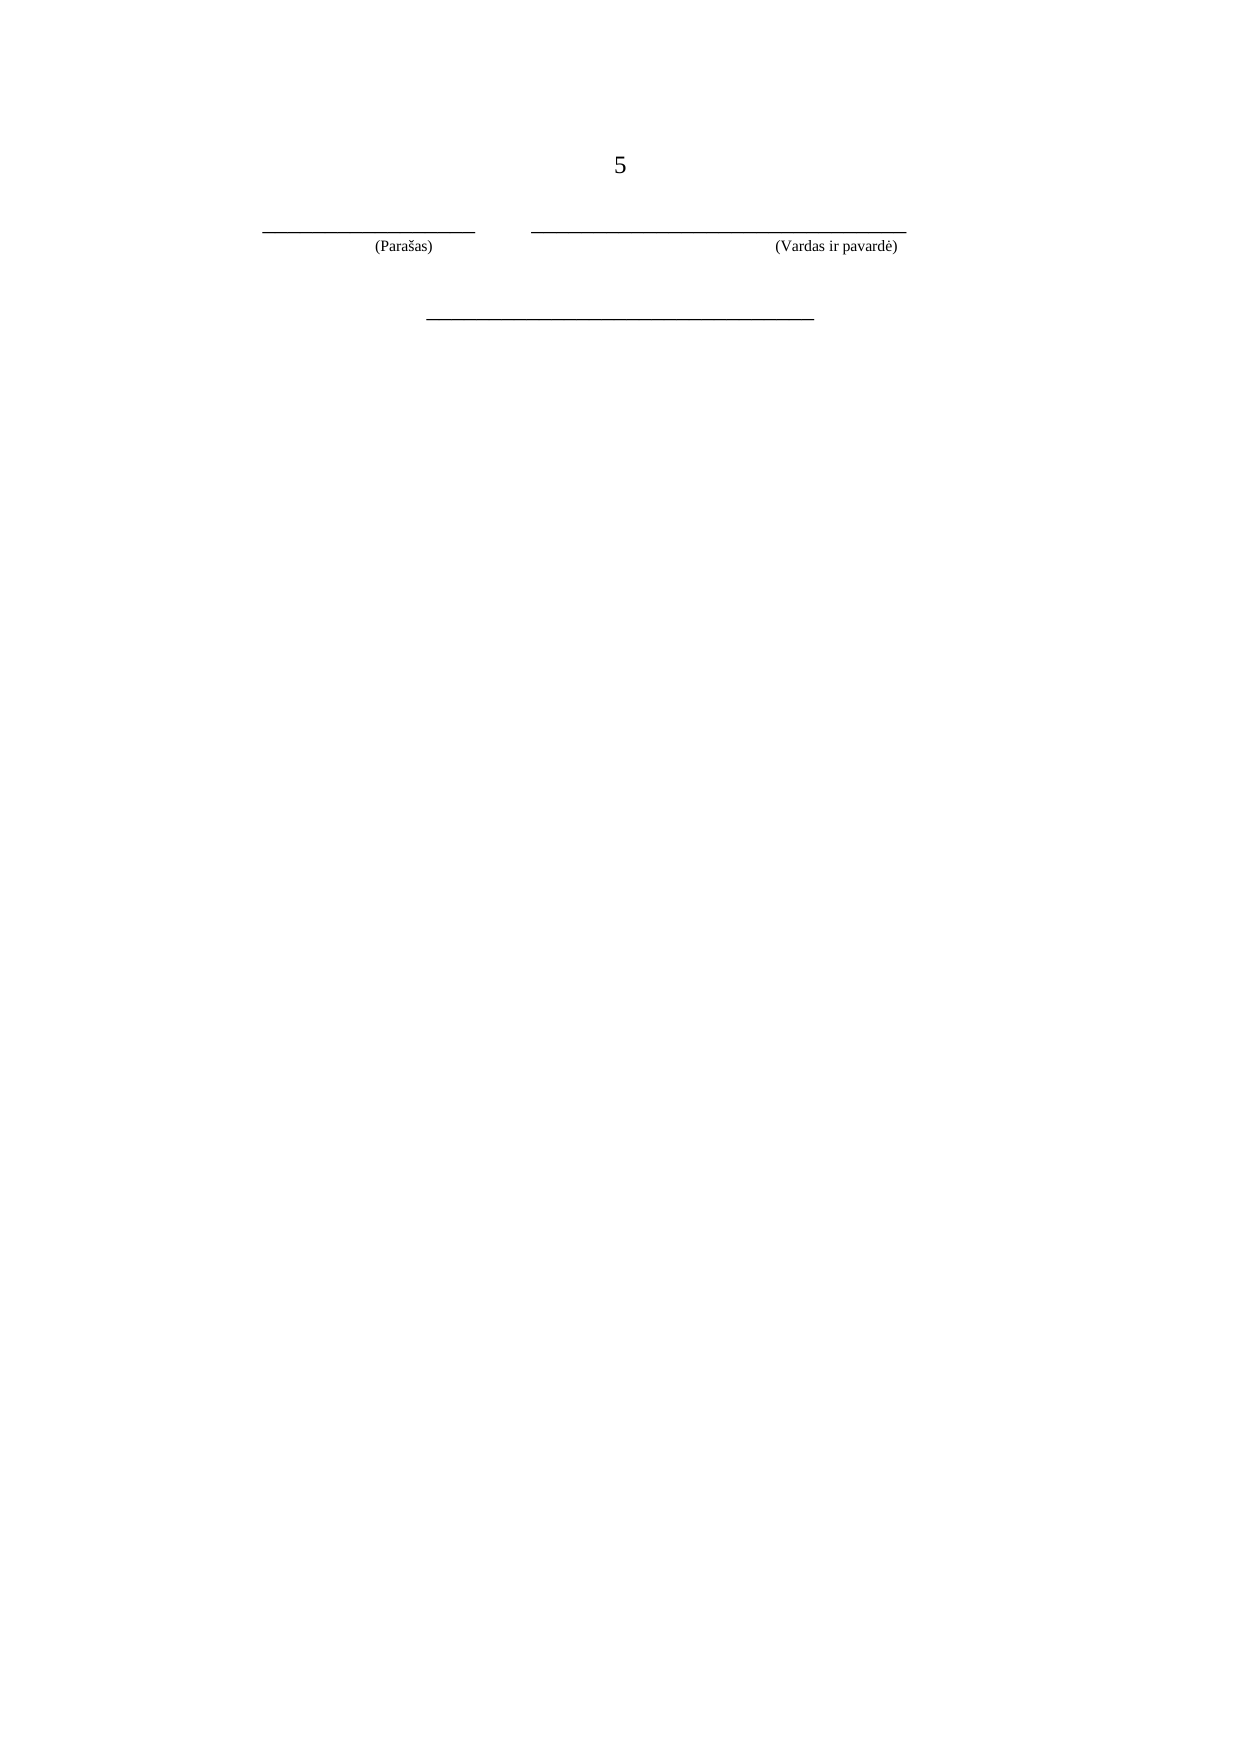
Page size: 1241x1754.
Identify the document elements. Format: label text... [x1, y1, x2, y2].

text _________________ ______________________________ [150, 207, 1090, 236]
text (Parašas) (Vardas ir pavardė) [150, 236, 1090, 265]
text _______________________________ [150, 294, 1090, 322]
